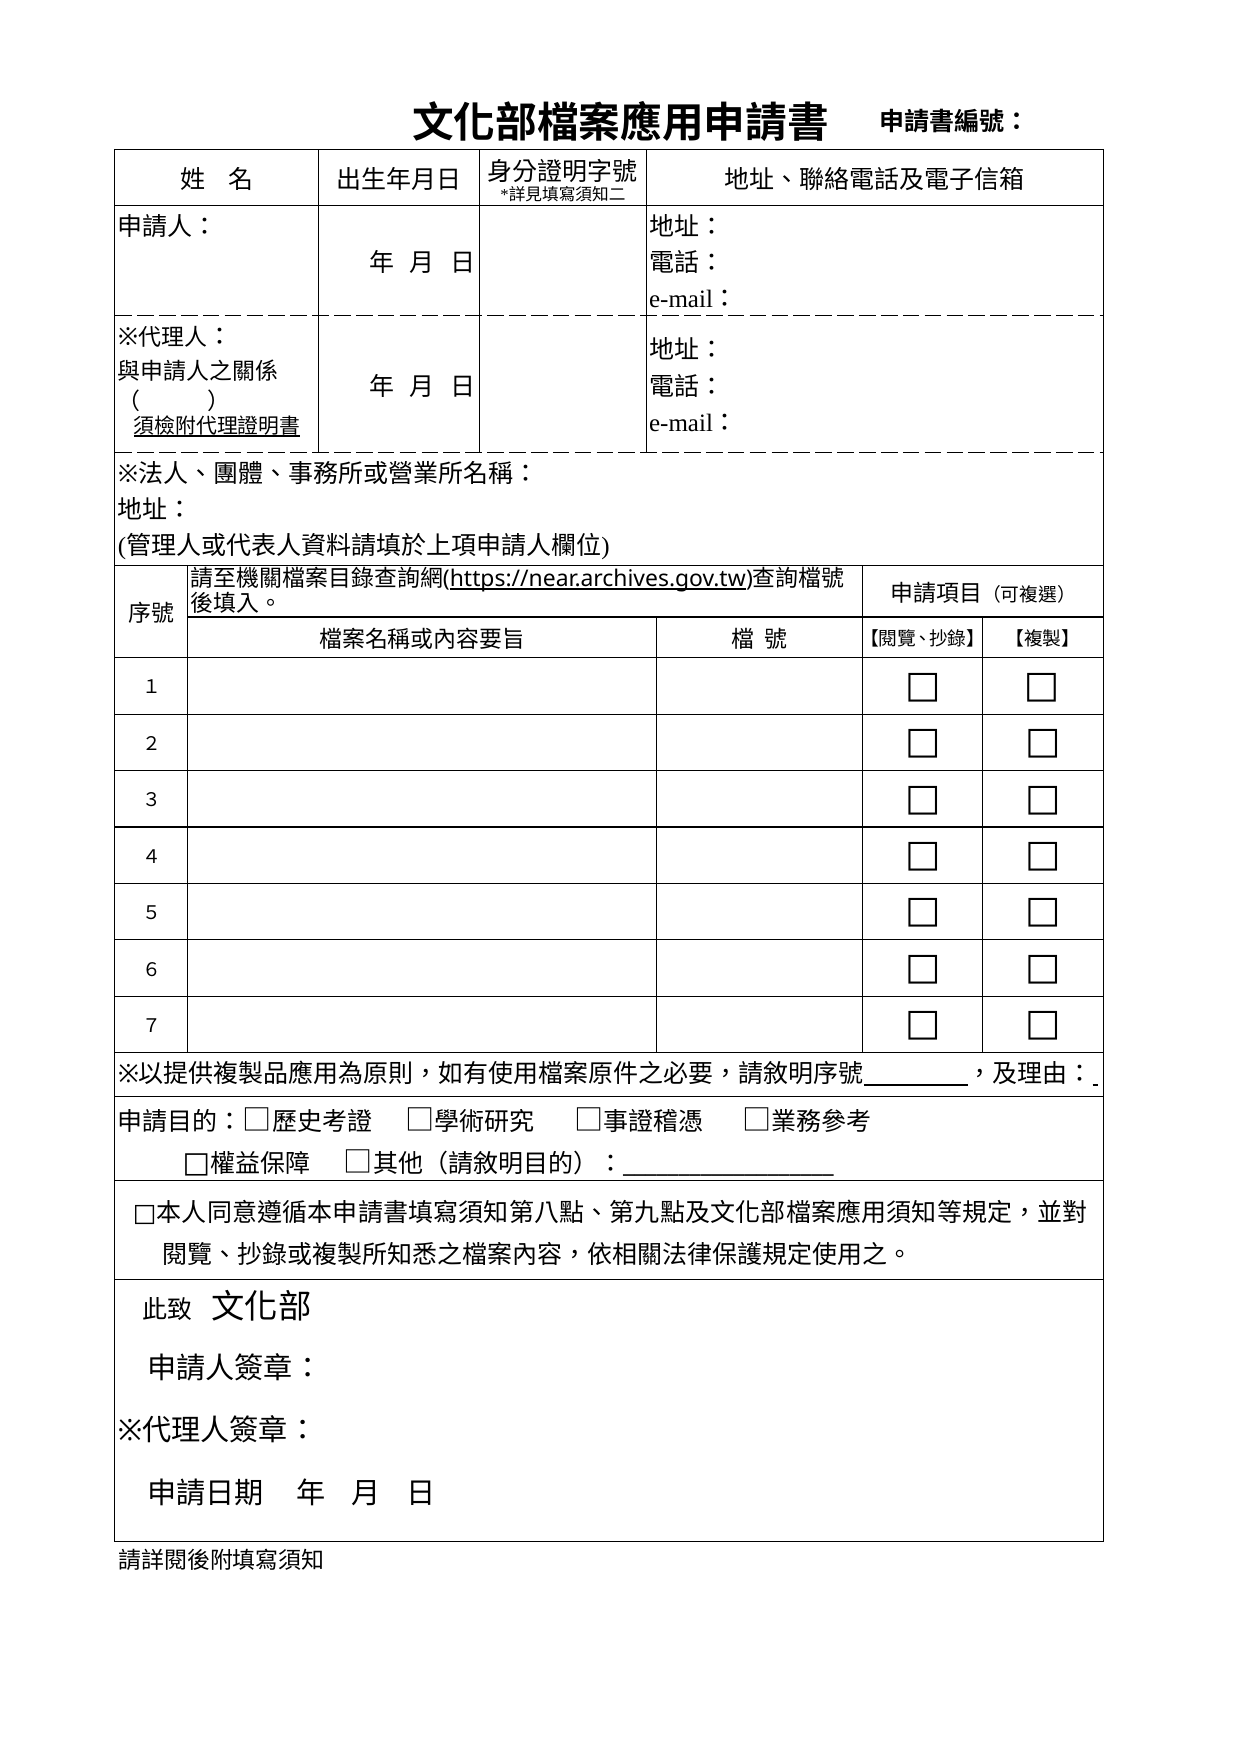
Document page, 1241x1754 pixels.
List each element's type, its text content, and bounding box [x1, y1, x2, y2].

table_cell □ [863, 997, 982, 1052]
table_cell ３ [115, 771, 187, 826]
table_cell [188, 884, 656, 939]
text 申請書編號： [879, 101, 1043, 138]
table_cell 【閱覽、抄錄】 [863, 618, 982, 657]
table_cell ※以提供複製品應用為原則，如有使用檔案原件之必要，請敘明序號 ，及理由： [115, 1053, 1103, 1096]
table_cell □ [863, 771, 982, 826]
table_header 身分證明字號 *詳見填寫須知二 [480, 150, 646, 205]
table_header 出生年月日 [319, 150, 479, 205]
table_cell １ [115, 658, 187, 713]
table_header 地址、聯絡電話及電子信箱 [647, 150, 1103, 205]
table_cell 地址： 電話： e-mail： [647, 206, 1103, 315]
table_cell □ [863, 940, 982, 996]
table_cell □ [983, 940, 1103, 996]
table_cell ５ [115, 884, 187, 939]
table_cell 年 月 日 [319, 315, 479, 452]
table_cell 申請項目（可複選） [863, 566, 1103, 616]
table_cell [188, 940, 656, 996]
table_cell □ [863, 715, 982, 770]
table_cell 檔案名稱或內容要旨 [188, 618, 656, 657]
table_cell 申請人： [115, 206, 318, 315]
table_cell ７ [115, 997, 187, 1052]
table_cell 申請目的：□歷史考證 □學術研究 □事證稽憑 □業務參考 □權益保障 □其他（請敘明目的）：___________________ [115, 1097, 1103, 1180]
table_cell [188, 771, 656, 826]
table_cell □ [863, 658, 982, 713]
table_cell [657, 940, 862, 996]
table_cell [188, 715, 656, 770]
table_cell ２ [115, 715, 187, 770]
text 請詳閱後附填寫須知 [118, 1542, 1122, 1576]
table_cell □ [983, 828, 1103, 883]
table_cell □ [983, 884, 1103, 939]
table_cell [657, 658, 862, 713]
table_cell 序號 [115, 566, 187, 657]
table_cell □ [863, 828, 982, 883]
table_cell ６ [115, 940, 187, 996]
table_cell 請至機關檔案目錄查詢網(https://near.archives.gov.tw)查詢檔號後填入。 [188, 566, 862, 616]
table_cell □ [863, 884, 982, 939]
table_cell [657, 884, 862, 939]
table_cell □ [983, 715, 1103, 770]
table_cell 年 月 日 [319, 206, 479, 315]
table_cell [188, 658, 656, 713]
table_header 姓 名 [115, 150, 318, 205]
table_cell [657, 715, 862, 770]
table_cell [188, 997, 656, 1052]
table_cell [480, 206, 646, 315]
table_cell [657, 997, 862, 1052]
table_cell ※代理人： 與申請人之關係 （ ） 須檢附代理證明書 [115, 315, 318, 452]
table_cell 【複製】 [983, 618, 1103, 657]
table_cell [657, 828, 862, 883]
table_cell 地址： 電話： e-mail： [647, 315, 1103, 452]
table_cell 此致 文化部 申請人簽章： ※代理人簽章： 申請日期 年 月 日 [115, 1280, 1103, 1541]
table_cell □ [983, 997, 1103, 1052]
table_cell ４ [115, 828, 187, 883]
table_cell [480, 315, 646, 452]
table_cell [188, 828, 656, 883]
table_cell □本人同意遵循本申請書填寫須知第八點、第九點及文化部檔案應用須知等規定，並對閱覽、抄錄或複製所知悉之檔案內容，依相關法律保護規定使用之。 [115, 1181, 1103, 1279]
table_cell 檔 號 [657, 618, 862, 657]
text 文化部檔案應用申請書 [118, 89, 1122, 149]
table_cell ※法人、團體、事務所或營業所名稱： 地址： (管理人或代表人資料請填於上項申請人欄位) [115, 452, 1103, 565]
table_cell [657, 771, 862, 826]
table_cell □ [983, 658, 1103, 713]
table_cell □ [983, 771, 1103, 826]
